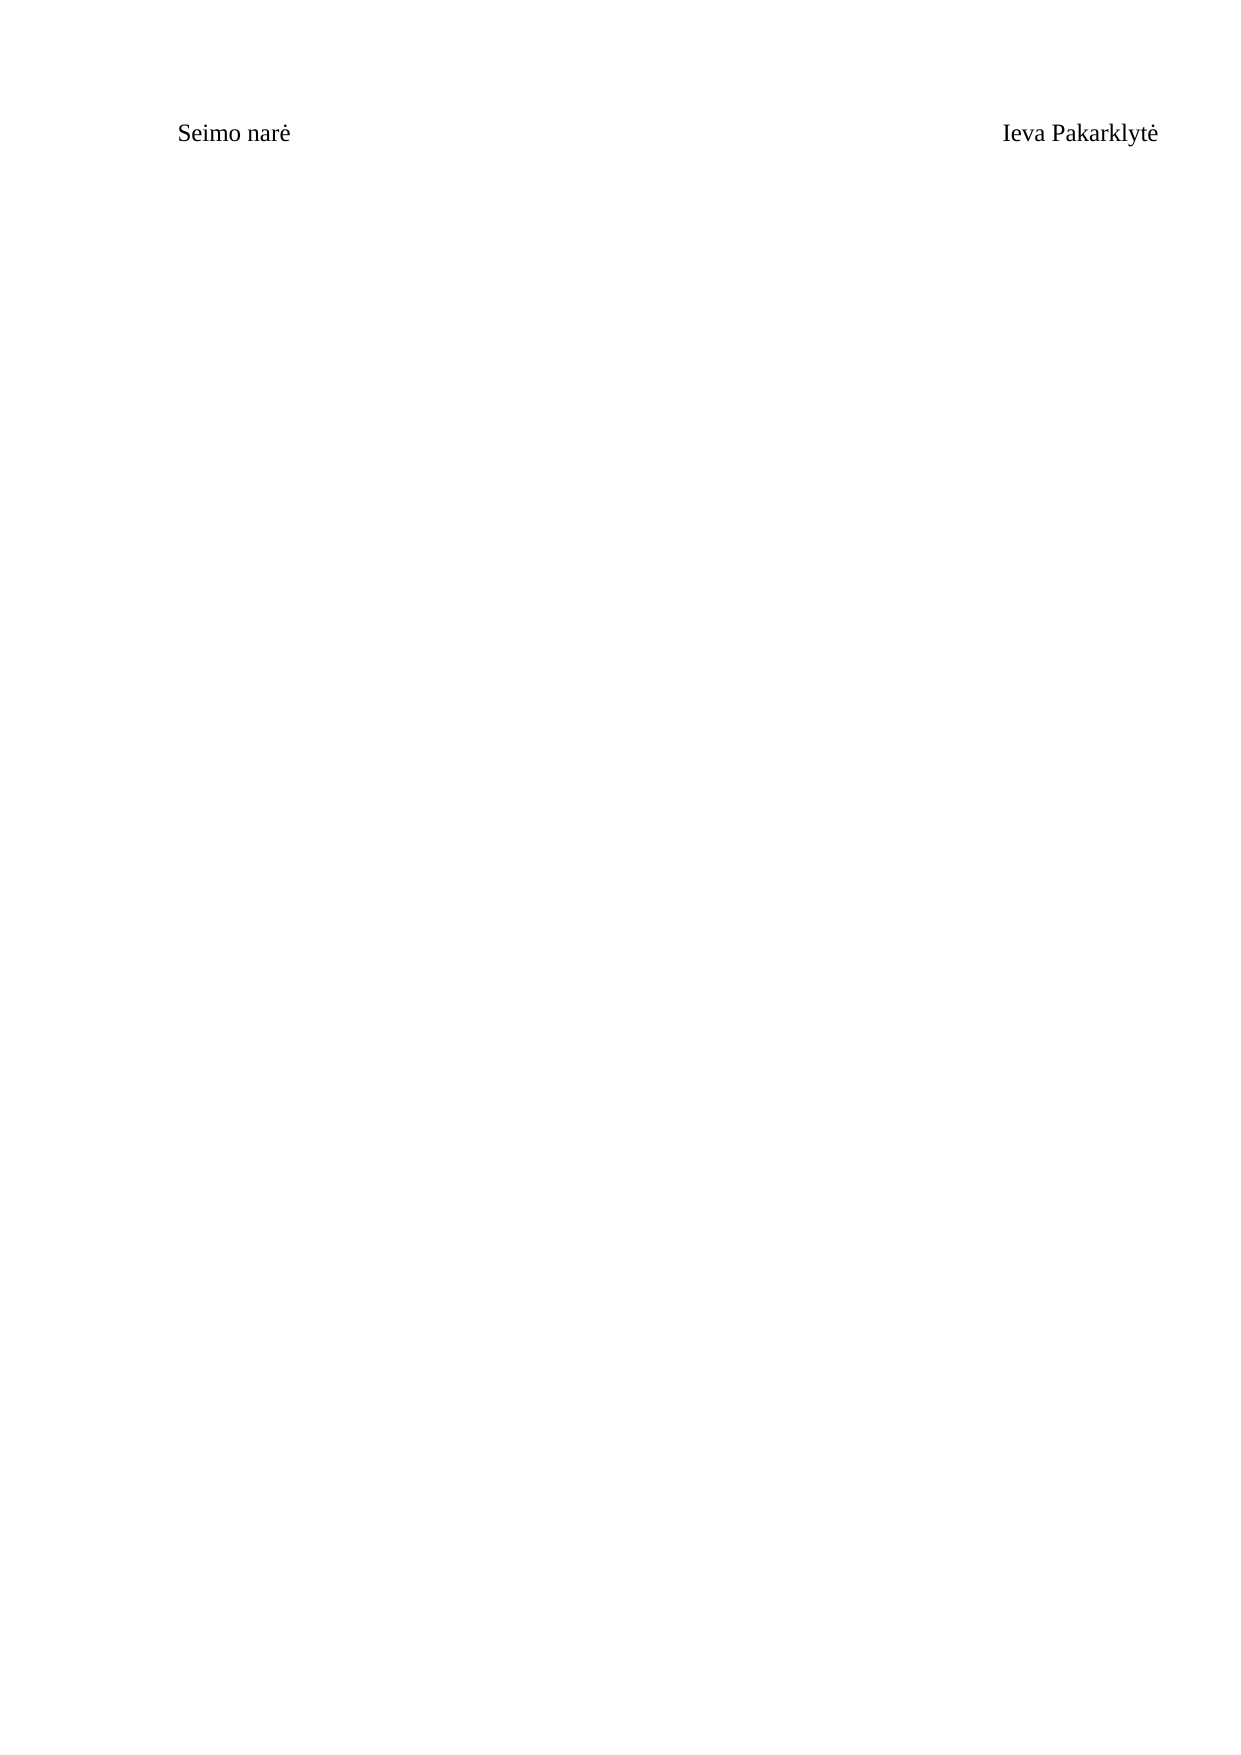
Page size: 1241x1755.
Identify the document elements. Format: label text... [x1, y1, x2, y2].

text Seimo narė Ieva Pakarklytė [177, 118, 1181, 147]
